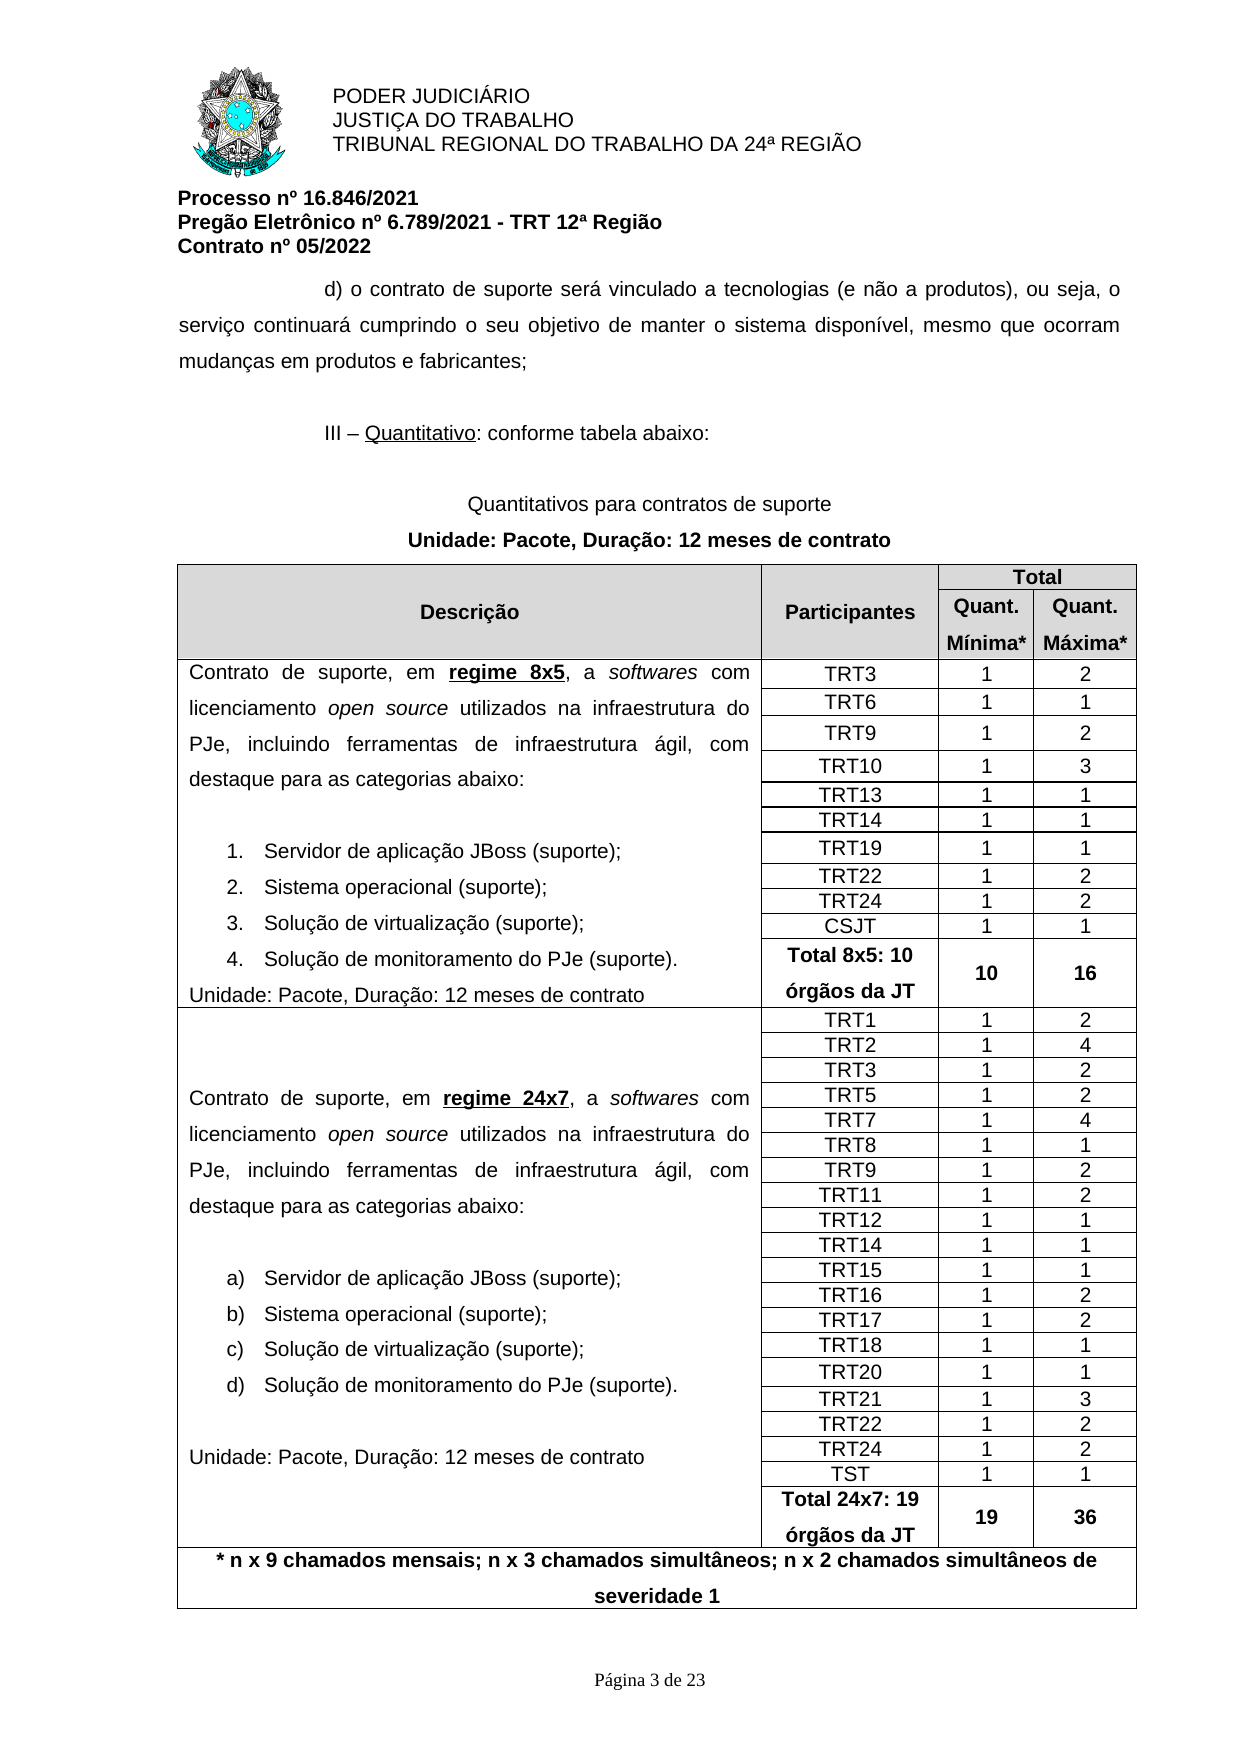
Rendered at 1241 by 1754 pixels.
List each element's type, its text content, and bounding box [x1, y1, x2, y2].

table_cell 1 [939, 689, 1033, 715]
table_cell TST [762, 1462, 938, 1486]
table_cell TRT6 [762, 689, 938, 715]
table_cell * n x 9 chamados mensais; n x 3 chamados simultâneos; n x 2 chamados simultâneos de severidade 1 [178, 1548, 1136, 1608]
table_cell TRT18 [762, 1333, 938, 1357]
table_cell 1 [939, 1108, 1033, 1132]
table_cell 1 [939, 660, 1033, 688]
table_cell TRT14 [762, 808, 938, 831]
table_cell TRT24 [762, 889, 938, 913]
table_cell 1 [1034, 1258, 1136, 1282]
table_cell TRT22 [762, 864, 938, 888]
table_cell TRT5 [762, 1083, 938, 1107]
table_cell TRT7 [762, 1108, 938, 1132]
table_cell TRT19 [762, 833, 938, 863]
table_header Participantes [762, 565, 938, 658]
table_cell 1 [1034, 1358, 1136, 1386]
table_cell TRT16 [762, 1283, 938, 1307]
table_cell 1 [939, 1283, 1033, 1307]
table_cell 1 [939, 1437, 1033, 1461]
table_cell 1 [939, 1208, 1033, 1232]
table_cell 2 [1034, 864, 1136, 888]
table_cell TRT9 [762, 1158, 938, 1182]
table_cell 2 [1034, 1058, 1136, 1082]
table_cell 1 [1034, 1333, 1136, 1357]
picture [192, 66, 287, 178]
table_cell 1 [939, 1058, 1033, 1082]
table_cell 1 [939, 1258, 1033, 1282]
table_cell 1 [939, 751, 1033, 781]
table_cell 1 [939, 1158, 1033, 1182]
table_cell 1 [939, 1033, 1033, 1057]
table_cell 10 [939, 939, 1033, 1007]
table_cell 1 [939, 1333, 1033, 1357]
table_cell 2 [1034, 1283, 1136, 1307]
table_cell CSJT [762, 914, 938, 938]
table_cell 1 [939, 1462, 1033, 1486]
table_cell 1 [939, 1133, 1033, 1157]
table_cell TRT21 [762, 1387, 938, 1411]
table_cell 2 [1034, 1083, 1136, 1107]
table_cell TRT3 [762, 1058, 938, 1082]
text d) o contrato de suporte será vinculado a tecnologias (e não a produtos), ou seja, o serviço continuará cumprindo o seu objetivo de manter o sistema disponível, mesmo que ocorram mudanças em produtos e fabricantes; [179, 277, 1122, 372]
table_cell 19 [939, 1487, 1033, 1547]
table_cell 1 [1034, 1462, 1136, 1486]
table_cell TRT3 [762, 660, 938, 688]
table_cell 1 [939, 1233, 1033, 1257]
table_cell 16 [1034, 939, 1136, 1007]
table_cell 36 [1034, 1487, 1136, 1547]
table_cell 2 [1034, 1412, 1136, 1436]
table_header Descrição [178, 565, 761, 658]
table_cell 2 [1034, 1183, 1136, 1207]
table_cell 3 [1034, 1387, 1136, 1411]
table_cell 1 [939, 864, 1033, 888]
table_cell Quant. Mínima* [939, 590, 1033, 658]
table_cell TRT22 [762, 1412, 938, 1436]
table_cell TRT1 [762, 1008, 938, 1032]
table_cell 1 [1034, 1133, 1136, 1157]
table_cell Total 8x5: 10 órgãos da JT [762, 939, 938, 1007]
table_cell 1 [939, 914, 1033, 938]
table_cell 1 [939, 1083, 1033, 1107]
table_cell 1 [939, 716, 1033, 750]
table_cell 1 [939, 1387, 1033, 1411]
table_cell 4 [1034, 1108, 1136, 1132]
table_cell Contrato de suporte, em regime 8x5, a softwares com licenciamento open source utilizados na infraestrutura do PJe, incluindo ferramentas de infraestrutura ágil, com destaque para as categorias abaixo: Servidor de aplicação JBoss (suporte); Sistema operacional (suporte); Solução de virtualização (suporte); Solução de monitoramento do PJe (suporte). Unidade: Pacote, Duração: 12 meses de contrato [178, 660, 761, 1007]
table_cell TRT13 [762, 783, 938, 806]
table_cell 2 [1034, 1008, 1136, 1032]
table_cell TRT15 [762, 1258, 938, 1282]
text Unidade: Pacote, Duração: 12 meses de contrato [177, 528, 1122, 552]
table_cell 2 [1034, 1158, 1136, 1182]
table_cell 1 [939, 833, 1033, 863]
table_cell 3 [1034, 751, 1136, 781]
text Quantitativos para contratos de suporte [177, 492, 1122, 516]
table_cell 1 [1034, 1233, 1136, 1257]
table_cell 2 [1034, 1437, 1136, 1461]
table_cell 1 [939, 783, 1033, 806]
table_cell 1 [1034, 833, 1136, 863]
table_cell 1 [939, 808, 1033, 831]
table_cell Total 24x7: 19 órgãos da JT [762, 1487, 938, 1547]
text III – Quantitativo: conforme tabela abaixo: [179, 420, 1122, 444]
table_cell 2 [1034, 716, 1136, 750]
table_cell 1 [939, 1358, 1033, 1386]
table_cell 1 [939, 1308, 1033, 1332]
table_cell 1 [1034, 783, 1136, 806]
table_cell 1 [1034, 808, 1136, 831]
table_cell TRT14 [762, 1233, 938, 1257]
table_cell 1 [1034, 914, 1136, 938]
table_cell TRT17 [762, 1308, 938, 1332]
table_cell 1 [939, 1183, 1033, 1207]
table_cell TRT8 [762, 1133, 938, 1157]
table_cell TRT2 [762, 1033, 938, 1057]
table_cell TRT10 [762, 751, 938, 781]
table_cell 1 [939, 889, 1033, 913]
table_cell Quant. Máxima* [1034, 590, 1136, 658]
table_cell TRT20 [762, 1358, 938, 1386]
table_cell TRT9 [762, 716, 938, 750]
table_cell TRT24 [762, 1437, 938, 1461]
table_cell 1 [939, 1412, 1033, 1436]
table_cell 2 [1034, 889, 1136, 913]
table_cell Contrato de suporte, em regime 24x7, a softwares com licenciamento open source utilizados na infraestrutura do PJe, incluindo ferramentas de infraestrutura ágil, com destaque para as categorias abaixo: Servidor de aplicação JBoss (suporte); Sistema operacional (suporte); Solução de virtualização (suporte); Solução de monitoramento do PJe (suporte). Unidade: Pacote, Duração: 12 meses de contrato [178, 1008, 761, 1547]
table_header Total [939, 565, 1136, 589]
table_cell 1 [939, 1008, 1033, 1032]
table_cell 1 [1034, 1208, 1136, 1232]
table_cell 2 [1034, 660, 1136, 688]
table_cell 4 [1034, 1033, 1136, 1057]
table_cell 2 [1034, 1308, 1136, 1332]
table_cell TRT12 [762, 1208, 938, 1232]
table_cell 1 [1034, 689, 1136, 715]
table_cell TRT11 [762, 1183, 938, 1207]
